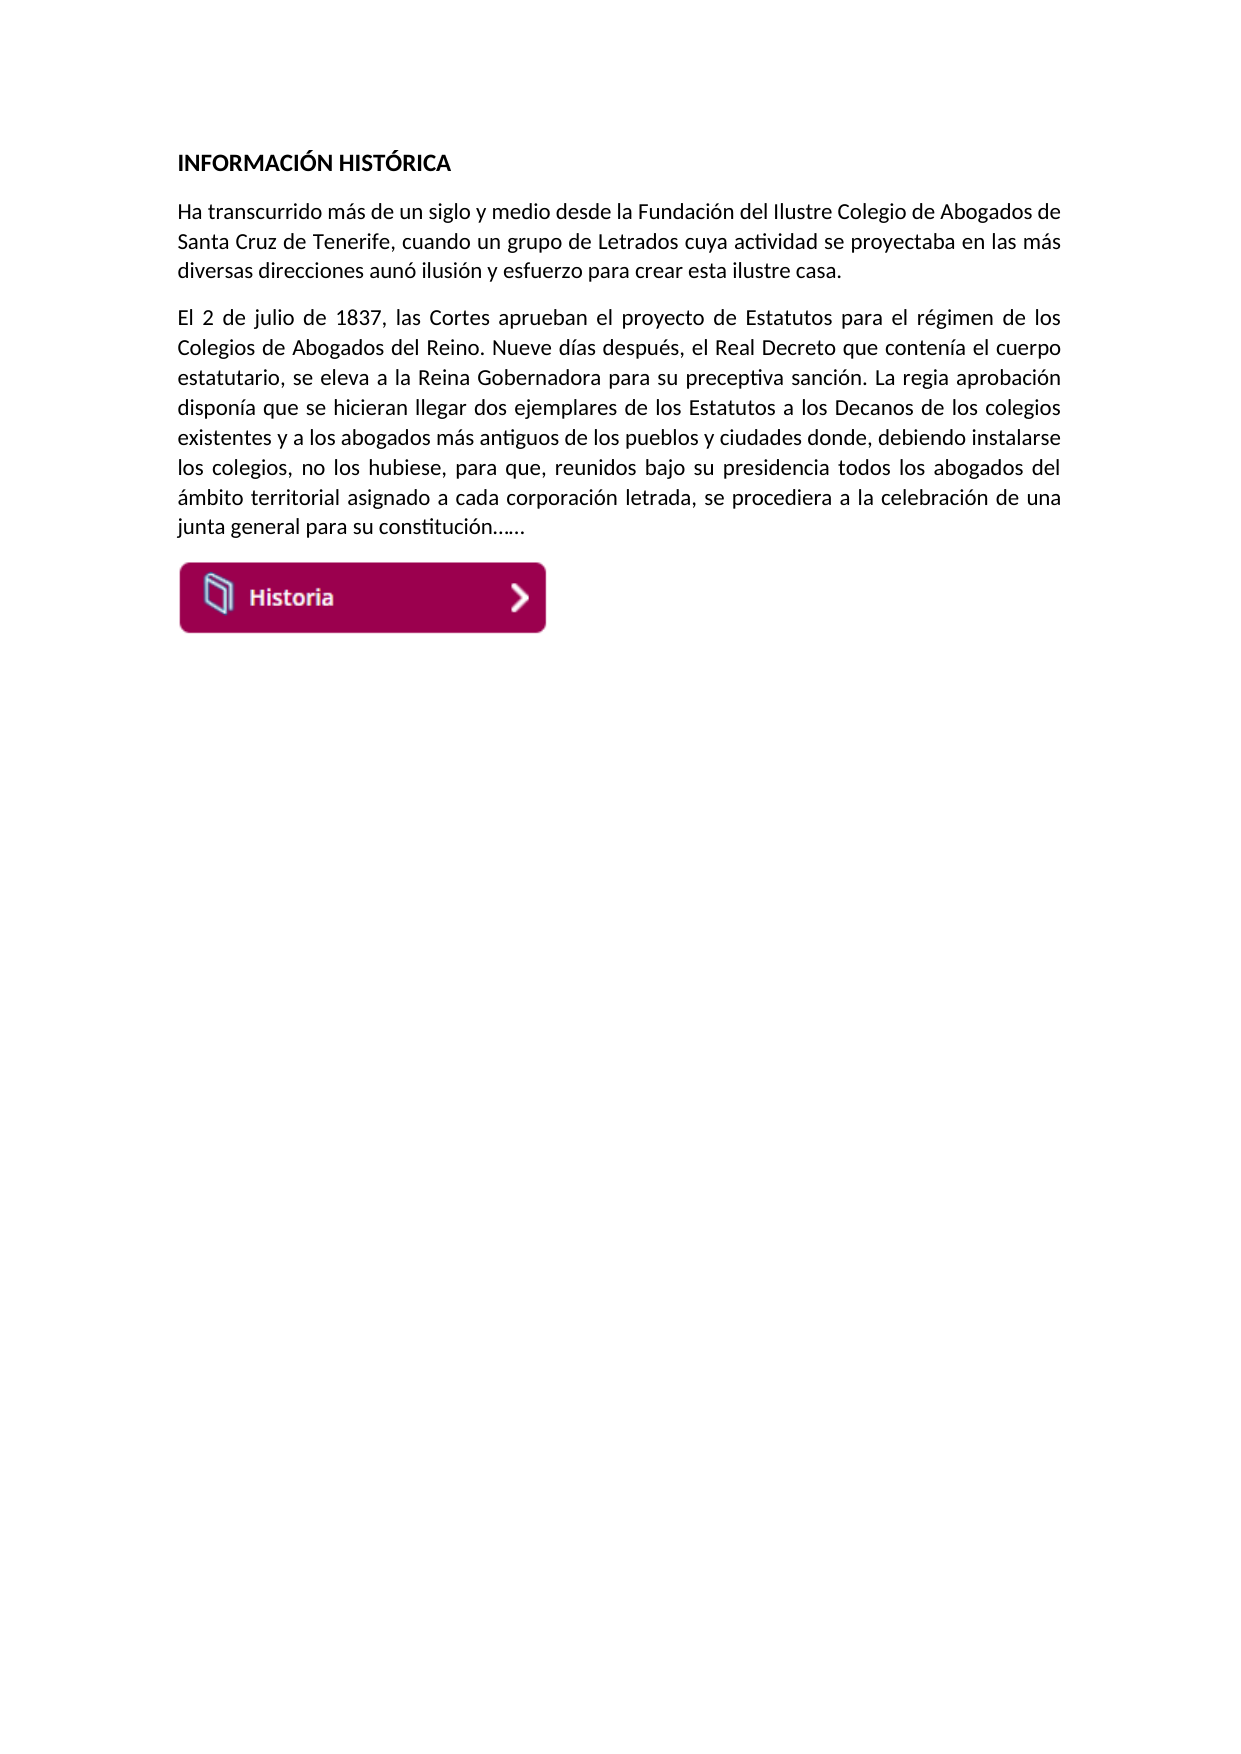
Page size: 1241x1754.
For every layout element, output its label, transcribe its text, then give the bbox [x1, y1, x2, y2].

text Ha transcurrido más de un siglo y medio desde la Fundación del Ilustre Colegio de Abogados de Santa Cruz de Tenerife, cuando un grupo de Letrados cuya actividad se proyectaba en las más diversas direcciones aunó ilusión y esfuerzo para crear esta ilustre casa. [177, 197, 1063, 285]
text INFORMACIÓN HISTÓRICA [177, 148, 1063, 178]
text El 2 de julio de 1837, las Cortes aprueban el proyecto de Estatutos para el régimen de los Colegios de Abogados del Reino. Nueve días después, el Real Decreto que contenía el cuerpo estatutario, se eleva a la Reina Gobernadora para su preceptiva sanción. La regia aprobación disponía que se hicieran llegar dos ejemplares de los Estatutos a los Decanos de los colegios existentes y a los abogados más antiguos de los pueblos y ciudades donde, debiendo instalarse los colegios, no los hubiese, para que, reunidos bajo su presidencia todos los abogados del ámbito territorial asignado a cada corporación letrada, se procediera a la celebración de una junta general para su constitución…… [177, 303, 1063, 541]
